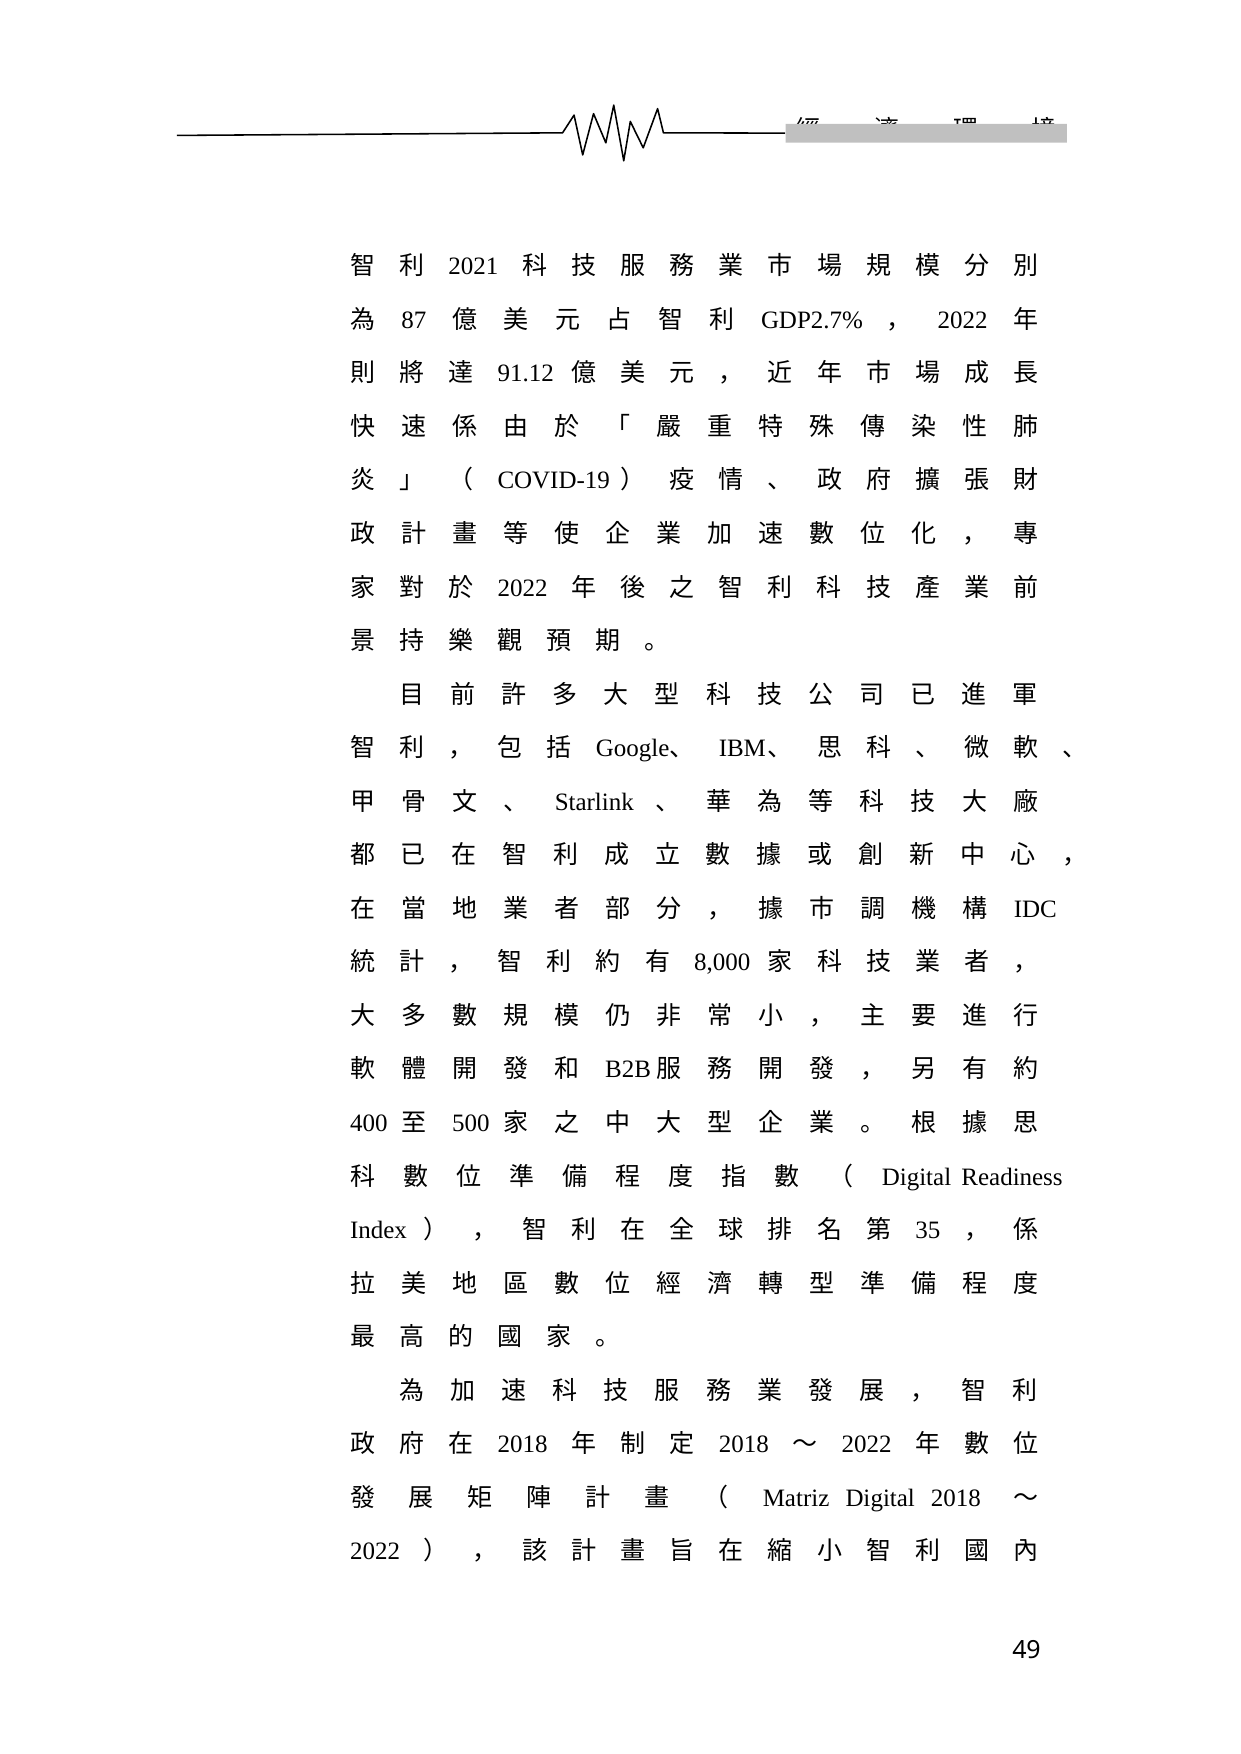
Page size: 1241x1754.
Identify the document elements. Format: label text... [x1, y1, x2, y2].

text 為加速科技服務業發展，智利政府在2018年制定2018～2022年數位發展矩陣計畫（Matriz Digital 2018～2022），該計畫旨在縮小智利國內之科技落差，並制定3大發展領域：增進數位公民權（指合格、合法、合理使用數位資訊及工具之能力）、強化數位基礎建設及推動數位產業發展；嗣智利政府於2022年5月推出智利數位2035計畫（Chile Digital 2035），通過提升數位公民權、基礎建設、網路安全和公部門數位化等方式以減少數位落差並達成國家數位轉型，據統計，2022年智利86%公共服務以數位化，該計畫目標2025年達95%、2035年達100%。 [325, 1362, 1063, 1576]
text 科技服務業是智利未來新行業之一，包括公家機關、企業、醫院、銀行等各大領域均將廣泛利用科技服務。據市調機構IDC數據，智利2021科技服務業市場規模分別為87億美元占智利GDP2.7%，2022年則將達91.12億美元，近年市場成長快速係由於「嚴重特殊傳染性肺炎」（COVID-19）疫情、政府擴張財政計畫等使企業加速數位化，專家對於2022年後之智利科技產業前景持樂觀預期。 [325, 237, 1063, 666]
text 目前許多大型科技公司已進軍智利，包括Google、IBM、思科、微軟、甲骨文、Starlink、華為等科技大廠都已在智利成立數據或創新中心，在當地業者部分，據市調機構IDC統計，智利約有8,000家科技業者，大多數規模仍非常小，主要進行軟體開發和B2B服務開發，另有約400至500家之中大型企業。根據思科數位準備程度指數（Digital Readiness Index），智利在全球排名第35，係拉美地區數位經濟轉型準備程度最高的國家。 [325, 666, 1063, 1362]
